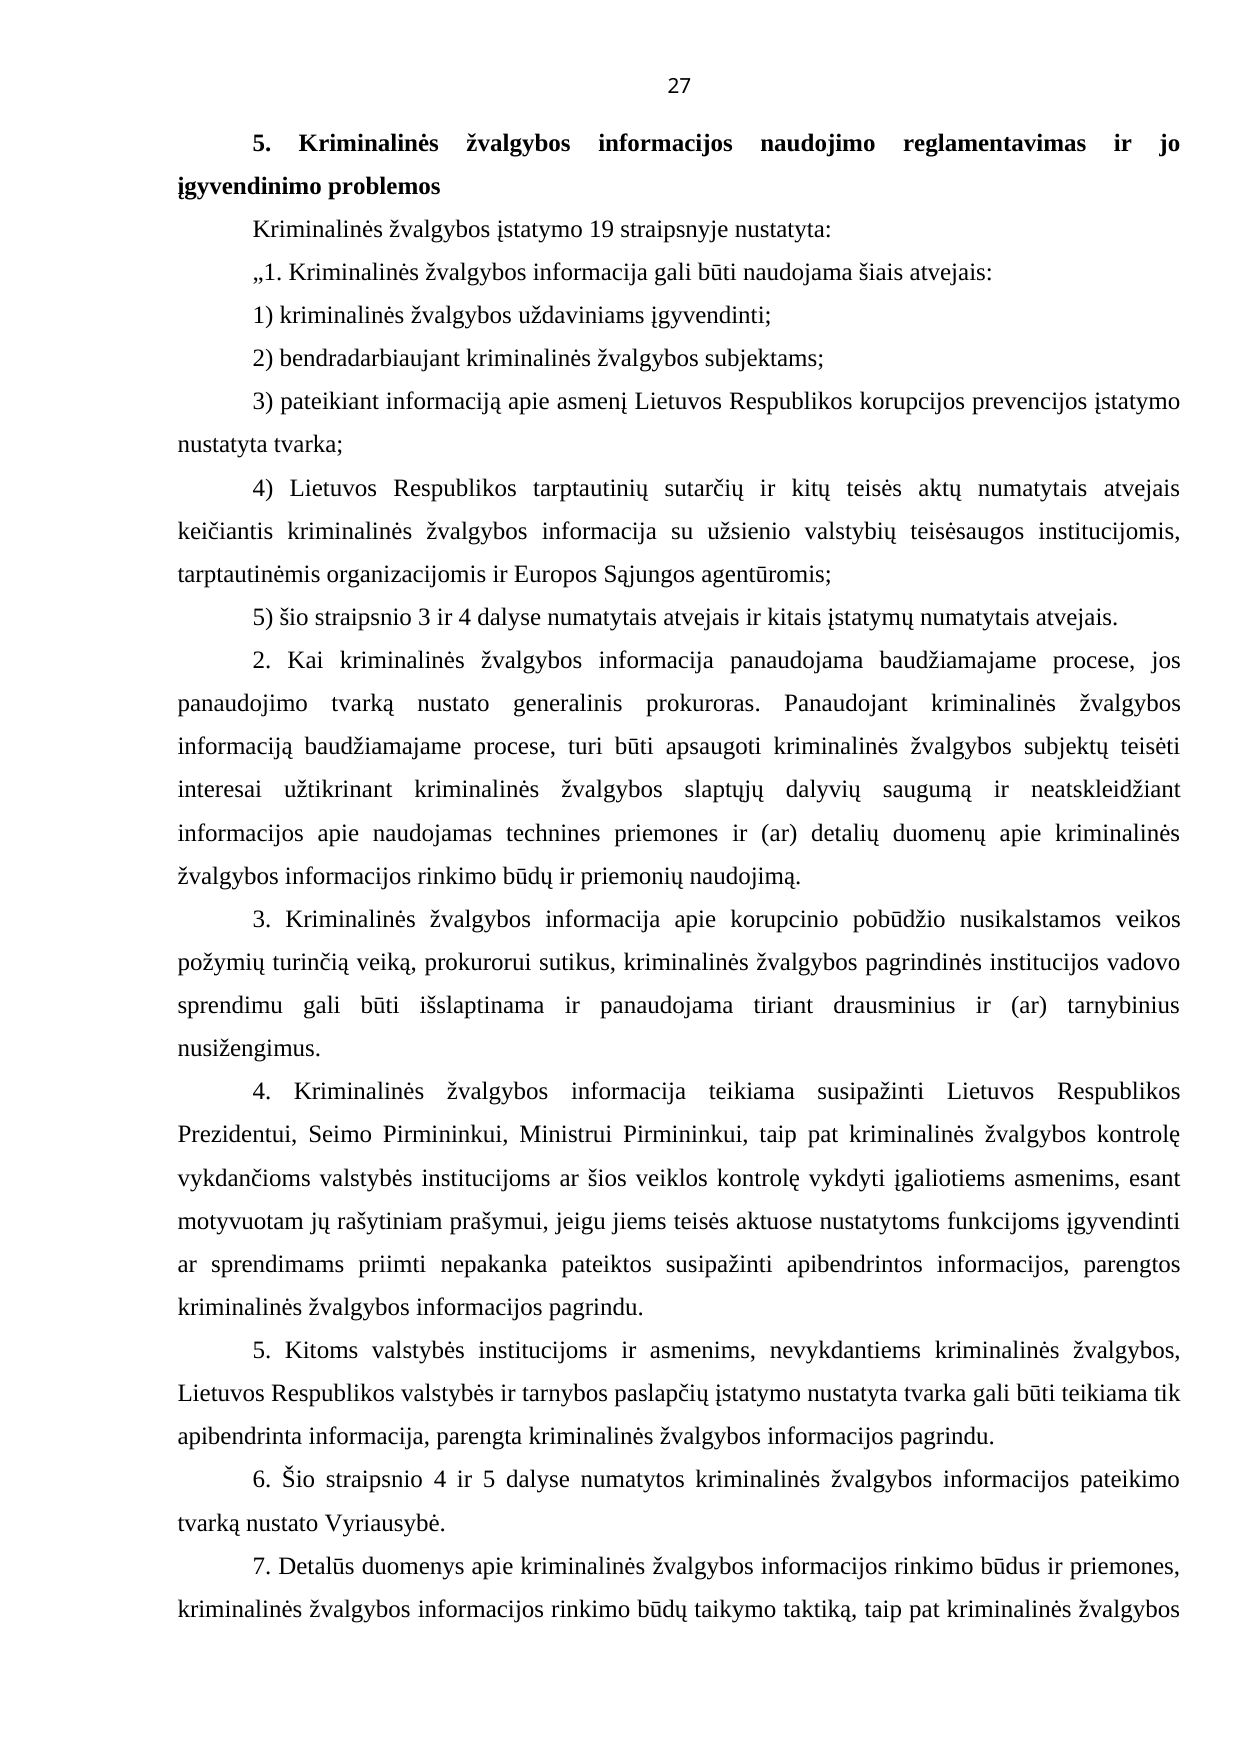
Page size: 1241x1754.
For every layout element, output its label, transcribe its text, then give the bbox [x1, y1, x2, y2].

text „1. Kriminalinės žvalgybos informacija gali būti naudojama šiais atvejais: [177, 257, 1181, 286]
text 3. Kriminalinės žvalgybos informacija apie korupcinio pobūdžio nusikalstamos veikos požymių turinčią veiką, prokurorui sutikus, kriminalinės žvalgybos pagrindinės institucijos vadovo sprendimu gali būti išslaptinama ir panaudojama tiriant drausminius ir (ar) tarnybinius nusižengimus. [177, 904, 1181, 1062]
text 7. Detalūs duomenys apie kriminalinės žvalgybos informacijos rinkimo būdus ir priemones, kriminalinės žvalgybos informacijos rinkimo būdų taikymo taktiką, taip pat kriminalinės žvalgybos [177, 1551, 1181, 1623]
text 4. Kriminalinės žvalgybos informacija teikiama susipažinti Lietuvos Respublikos Prezidentui, Seimo Pirmininkui, Ministrui Pirmininkui, taip pat kriminalinės žvalgybos kontrolę vykdančioms valstybės institucijoms ar šios veiklos kontrolę vykdyti įgaliotiems asmenims, esant motyvuotam jų rašytiniam prašymui, jeigu jiems teisės aktuose nustatytoms funkcijoms įgyvendinti ar sprendimams priimti nepakanka pateiktos susipažinti apibendrintos informacijos, parengtos kriminalinės žvalgybos informacijos pagrindu. [177, 1076, 1181, 1321]
text 6. Šio straipsnio 4 ir 5 dalyse numatytos kriminalinės žvalgybos informacijos pateikimo tvarką nustato Vyriausybė. [177, 1464, 1181, 1536]
text 4) Lietuvos Respublikos tarptautinių sutarčių ir kitų teisės aktų numatytais atvejais keičiantis kriminalinės žvalgybos informacija su užsienio valstybių teisėsaugos institucijomis, tarptautinėmis organizacijomis ir Europos Sąjungos agentūromis; [177, 473, 1181, 588]
text 5. Kitoms valstybės institucijoms ir asmenims, nevykdantiems kriminalinės žvalgybos, Lietuvos Respublikos valstybės ir tarnybos paslapčių įstatymo nustatyta tvarka gali būti teikiama tik apibendrinta informacija, parengta kriminalinės žvalgybos informacijos pagrindu. [177, 1335, 1181, 1450]
text 5) šio straipsnio 3 ir 4 dalyse numatytais atvejais ir kitais įstatymų numatytais atvejais. [177, 602, 1181, 631]
text 3) pateikiant informaciją apie asmenį Lietuvos Respublikos korupcijos prevencijos įstatymo nustatyta tvarka; [177, 386, 1181, 458]
text Kriminalinės žvalgybos įstatymo 19 straipsnyje nustatyta: [177, 214, 1181, 243]
text 1) kriminalinės žvalgybos uždaviniams įgyvendinti; [177, 300, 1181, 329]
text 2. Kai kriminalinės žvalgybos informacija panaudojama baudžiamajame procese, jos panaudojimo tvarką nustato generalinis prokuroras. Panaudojant kriminalinės žvalgybos informaciją baudžiamajame procese, turi būti apsaugoti kriminalinės žvalgybos subjektų teisėti interesai užtikrinant kriminalinės žvalgybos slaptųjų dalyvių saugumą ir neatskleidžiant informacijos apie naudojamas technines priemones ir (ar) detalių duomenų apie kriminalinės žvalgybos informacijos rinkimo būdų ir priemonių naudojimą. [177, 645, 1181, 889]
text 2) bendradarbiaujant kriminalinės žvalgybos subjektams; [177, 343, 1181, 372]
text 5. Kriminalinės žvalgybos informacijos naudojimo reglamentavimas ir jo įgyvendinimo problemos [177, 128, 1181, 199]
